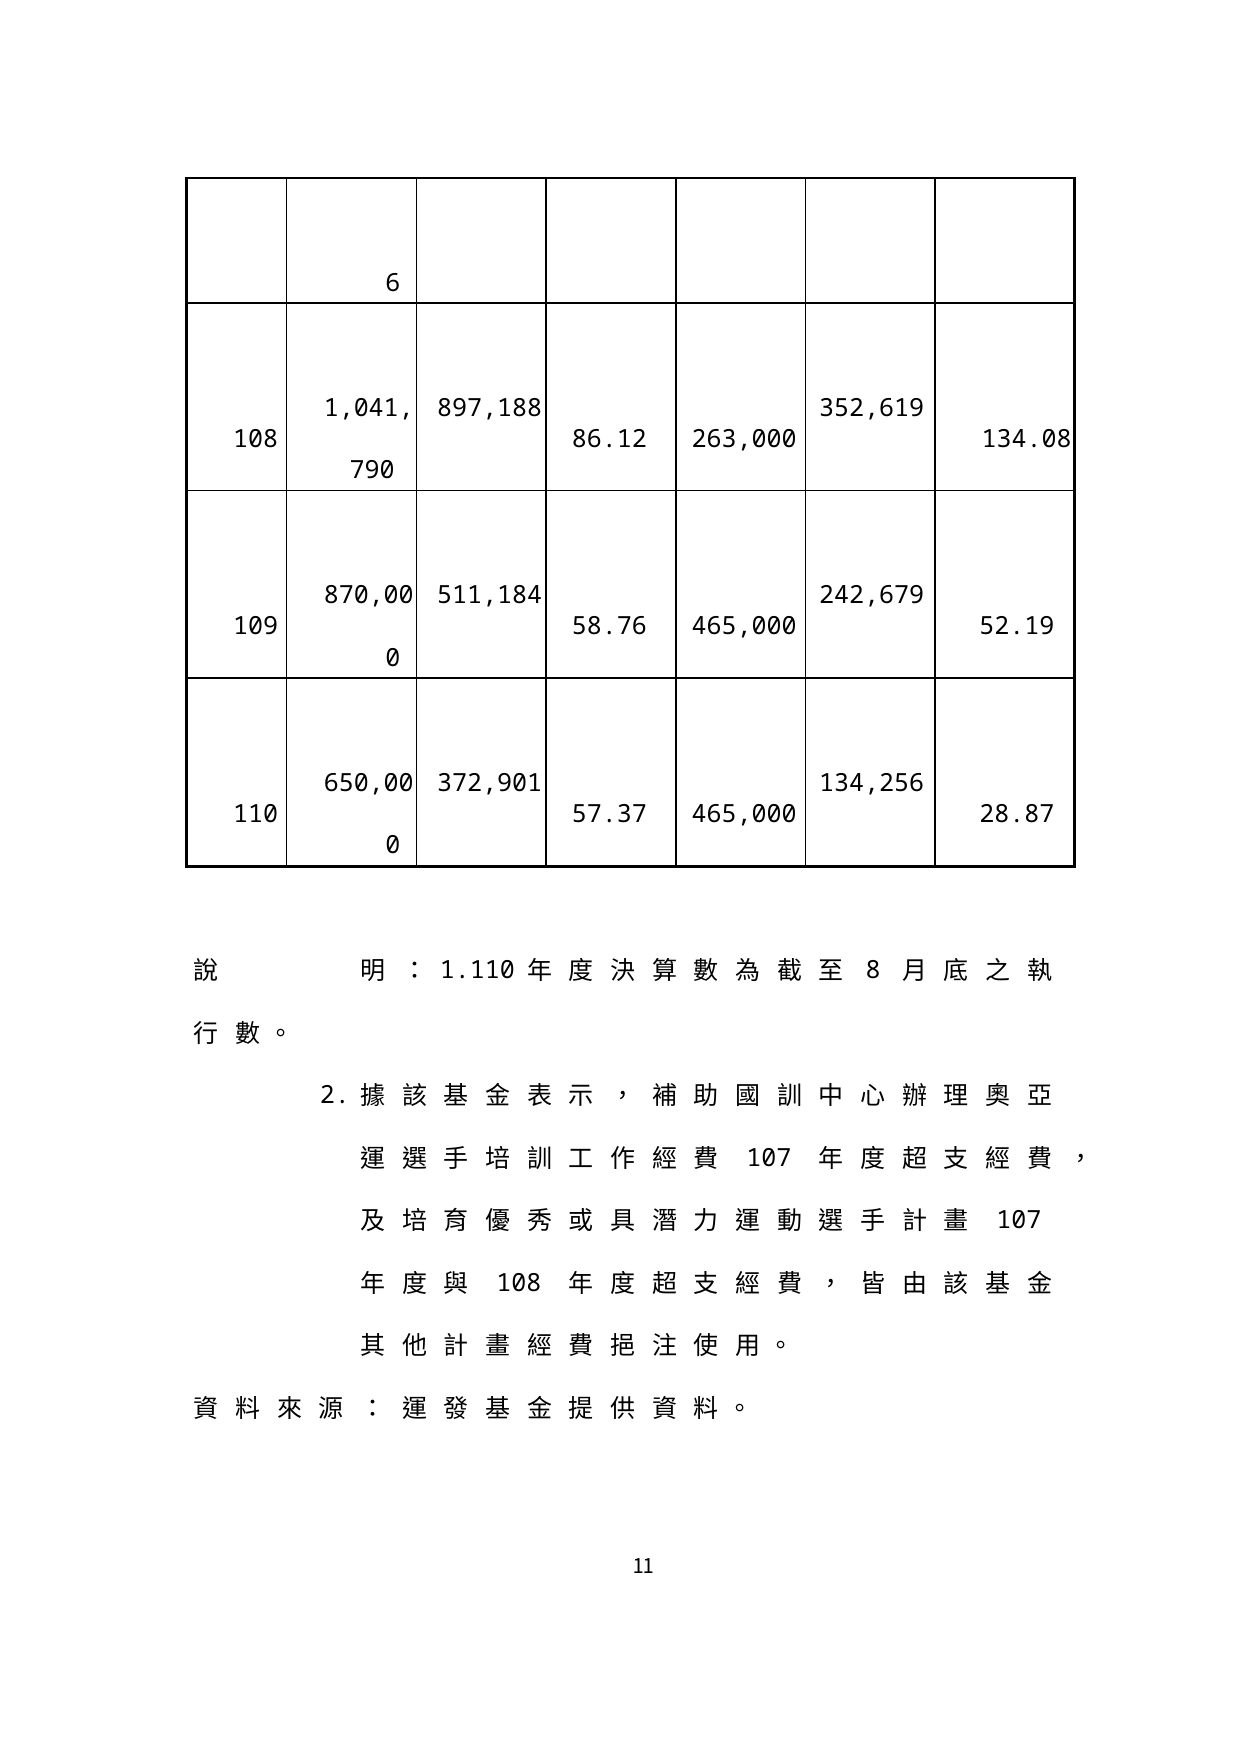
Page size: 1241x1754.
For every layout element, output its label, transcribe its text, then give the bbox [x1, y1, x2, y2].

table_cell 263,000 [677, 304, 805, 490]
text 2.據該基金表示，補助國訓中心辦理奧亞運選手培訓工作經費107年度超支經費，及培育優秀或具潛力運動選手計畫107年度與108年度超支經費，皆由該基金其他計畫經費挹注使用。 [222, 1052, 1060, 1365]
table_cell 57.37 [547, 679, 675, 865]
table_cell 52.19 [936, 491, 1073, 677]
table_cell 465,000 [677, 679, 805, 865]
table_cell 28.87 [936, 679, 1073, 865]
table_cell [677, 179, 805, 302]
table_cell 372,901 [417, 679, 545, 865]
table_cell 134.08 [936, 304, 1073, 490]
table_cell 58.76 [547, 491, 675, 677]
table_cell 6 [287, 179, 416, 302]
table_cell 511,184 [417, 491, 545, 677]
table_cell 897,188 [417, 304, 545, 490]
table_cell 242,679 [806, 491, 934, 677]
text 說 明：1.110年度決算數為截至8月底之執行數。 [185, 927, 1060, 1052]
table_cell 110 [188, 679, 286, 865]
text 資料來源：運發基金提供資料。 [185, 1365, 1060, 1427]
table_cell 109 [188, 491, 286, 677]
table_cell 465,000 [677, 491, 805, 677]
table_cell 352,619 [806, 304, 934, 490]
table_cell [806, 179, 934, 302]
table_cell [936, 179, 1073, 302]
table_cell 134,256 [806, 679, 934, 865]
table_cell 108 [188, 304, 286, 490]
table_cell [417, 179, 545, 302]
table_cell [547, 179, 675, 302]
table_cell 1,041,790 [287, 304, 416, 490]
table_cell 870,000 [287, 491, 416, 677]
table_cell [188, 179, 286, 302]
table_cell 650,000 [287, 679, 416, 865]
table_cell 86.12 [547, 304, 675, 490]
